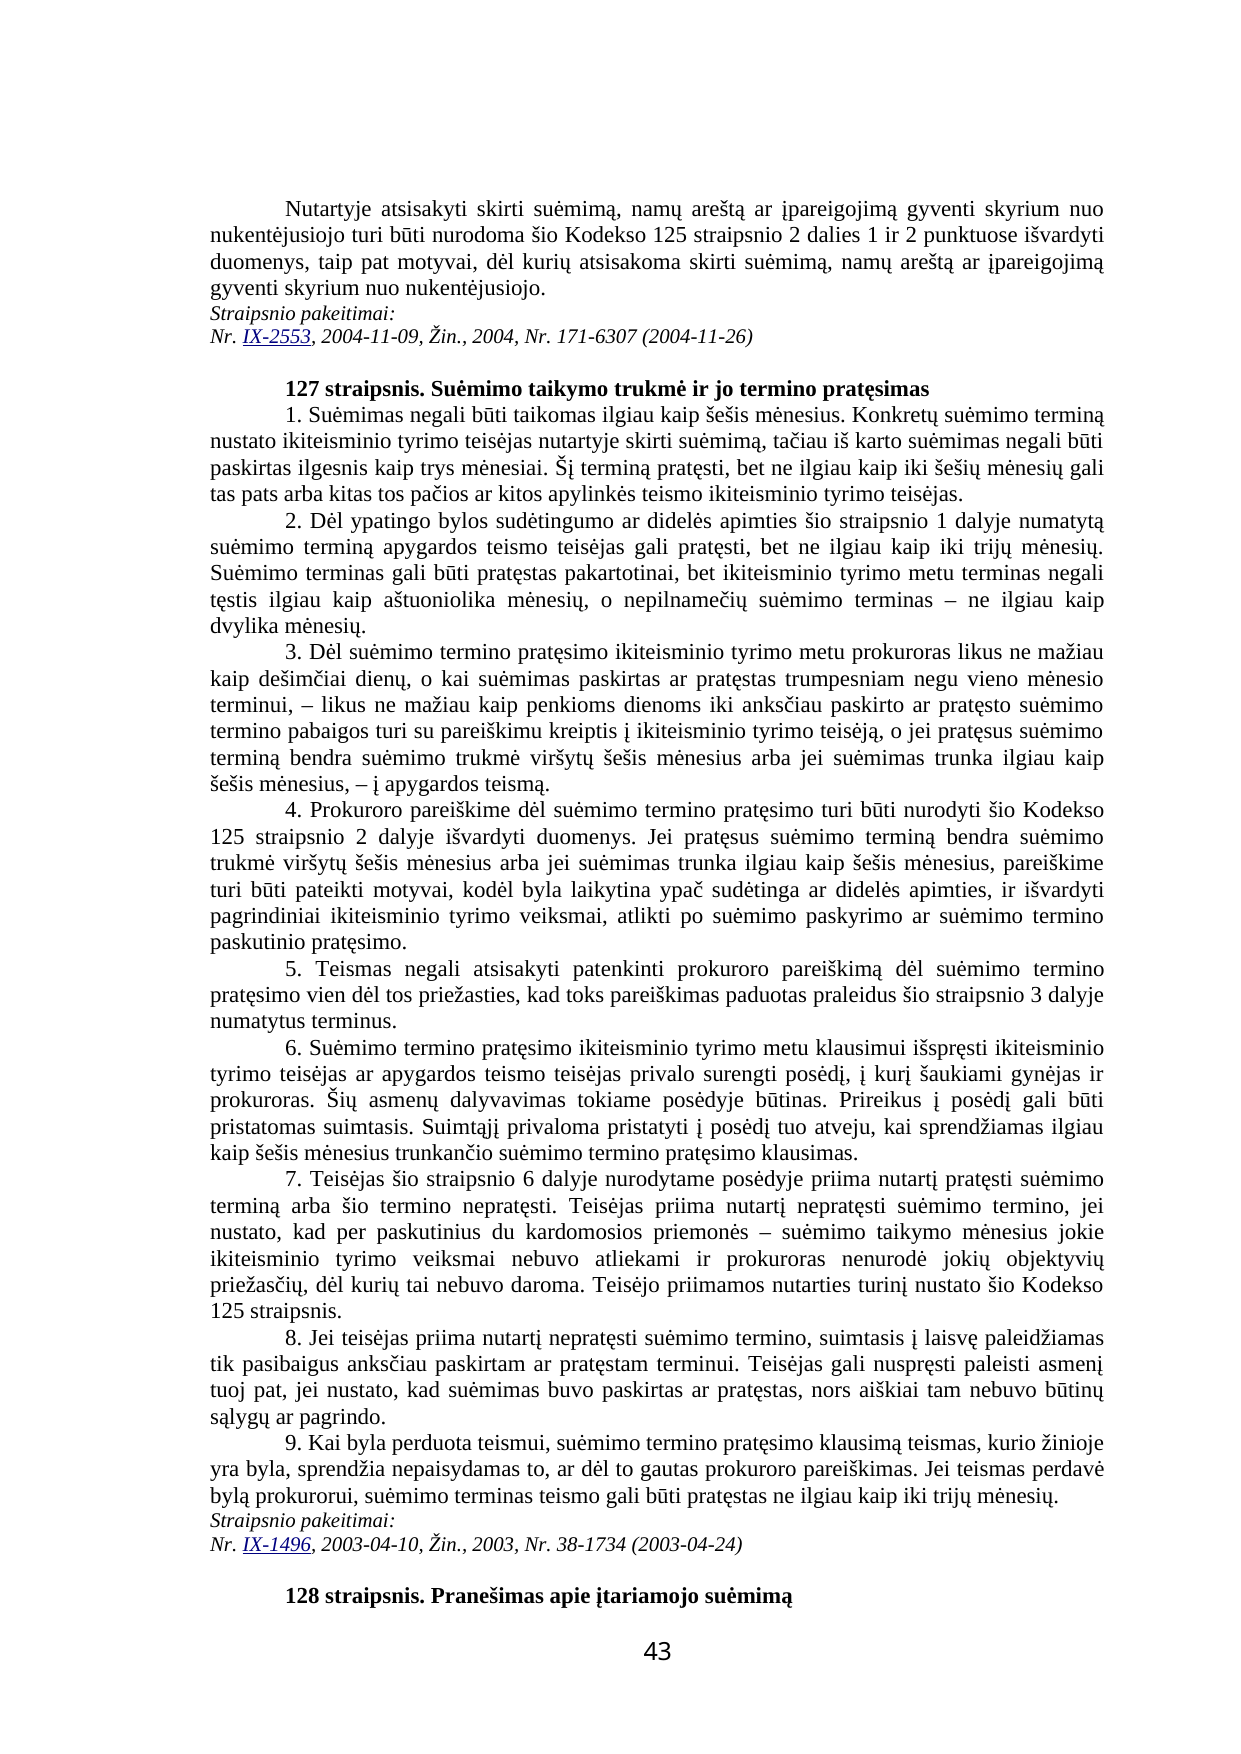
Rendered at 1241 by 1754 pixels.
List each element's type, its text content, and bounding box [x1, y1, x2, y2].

text 3. Dėl suėmimo termino pratęsimo ikiteisminio tyrimo metu prokuroras likus ne mažiau kaip dešimčiai dienų, o kai suėmimas paskirtas ar pratęstas trumpesniam negu vieno mėnesio terminui, – likus ne mažiau kaip penkioms dienoms iki anksčiau paskirto ar pratęsto suėmimo termino pabaigos turi su pareiškimu kreiptis į ikiteisminio tyrimo teisėją, o jei pratęsus suėmimo terminą bendra suėmimo trukmė viršytų šešis mėnesius arba jei suėmimas trunka ilgiau kaip šešis mėnesius, – į apygardos teismą. [210, 638, 1106, 797]
text 7. Teisėjas šio straipsnio 6 dalyje nurodytame posėdyje priima nutartį pratęsti suėmimo terminą arba šio termino nepratęsti. Teisėjas priima nutartį nepratęsti suėmimo termino, jei nustato, kad per paskutinius du kardomosios priemonės – suėmimo taikymo mėnesius jokie ikiteisminio tyrimo veiksmai nebuvo atliekami ir prokuroras nenurodė jokių objektyvių priežasčių, dėl kurių tai nebuvo daroma. Teisėjo priimamos nutarties turinį nustato šio Kodekso 125 straipsnis. [210, 1166, 1106, 1324]
text Nr. IX-2553, 2004-11-09, Žin., 2004, Nr. 171-6307 (2004-11-26) [210, 324, 1106, 348]
text 5. Teismas negali atsisakyti patenkinti prokuroro pareiškimą dėl suėmimo termino pratęsimo vien dėl tos priežasties, kad toks pareiškimas paduotas praleidus šio straipsnio 3 dalyje numatytus terminus. [210, 955, 1106, 1034]
text 9. Kai byla perduota teismui, suėmimo termino pratęsimo klausimą teismas, kurio žinioje yra byla, sprendžia nepaisydamas to, ar dėl to gautas prokuroro pareiškimas. Jei teismas perdavė bylą prokurorui, suėmimo terminas teismo gali būti pratęstas ne ilgiau kaip iki trijų mėnesių. [210, 1429, 1106, 1508]
text 6. Suėmimo termino pratęsimo ikiteisminio tyrimo metu klausimui išspręsti ikiteisminio tyrimo teisėjas ar apygardos teismo teisėjas privalo surengti posėdį, į kurį šaukiami gynėjas ir prokuroras. Šių asmenų dalyvavimas tokiame posėdyje būtinas. Prireikus į posėdį gali būti pristatomas suimtasis. Suimtąjį privaloma pristatyti į posėdį tuo atveju, kai sprendžiamas ilgiau kaip šešis mėnesius trunkančio suėmimo termino pratęsimo klausimas. [210, 1034, 1106, 1166]
text 1. Suėmimas negali būti taikomas ilgiau kaip šešis mėnesius. Konkretų suėmimo terminą nustato ikiteisminio tyrimo teisėjas nutartyje skirti suėmimą, tačiau iš karto suėmimas negali būti paskirtas ilgesnis kaip trys mėnesiai. Šį terminą pratęsti, bet ne ilgiau kaip iki šešių mėnesių gali tas pats arba kitas tos pačios ar kitos apylinkės teismo ikiteisminio tyrimo teisėjas. [210, 401, 1106, 507]
text 128 straipsnis. Pranešimas apie įtariamojo suėmimą [210, 1583, 1106, 1609]
text Straipsnio pakeitimai: [210, 300, 1106, 324]
text Nutartyje atsisakyti skirti suėmimą, namų areštą ar įpareigojimą gyventi skyrium nuo nukentėjusiojo turi būti nurodoma šio Kodekso 125 straipsnio 2 dalies 1 ir 2 punktuose išvardyti duomenys, taip pat motyvai, dėl kurių atsisakoma skirti suėmimą, namų areštą ar įpareigojimą gyventi skyrium nuo nukentėjusiojo. [210, 195, 1106, 300]
text 127 straipsnis. Suėmimo taikymo trukmė ir jo termino pratęsimas [210, 375, 1106, 401]
text 8. Jei teisėjas priima nutartį nepratęsti suėmimo termino, suimtasis į laisvę paleidžiamas tik pasibaigus anksčiau paskirtam ar pratęstam terminui. Teisėjas gali nuspręsti paleisti asmenį tuoj pat, jei nustato, kad suėmimas buvo paskirtas ar pratęstas, nors aiškiai tam nebuvo būtinų sąlygų ar pagrindo. [210, 1324, 1106, 1429]
text Straipsnio pakeitimai: [210, 1508, 1106, 1532]
text 2. Dėl ypatingo bylos sudėtingumo ar didelės apimties šio straipsnio 1 dalyje numatytą suėmimo terminą apygardos teismo teisėjas gali pratęsti, bet ne ilgiau kaip iki trijų mėnesių. Suėmimo terminas gali būti pratęstas pakartotinai, bet ikiteisminio tyrimo metu terminas negali tęstis ilgiau kaip aštuoniolika mėnesių, o nepilnamečių suėmimo terminas – ne ilgiau kaip dvylika mėnesių. [210, 507, 1106, 638]
text Nr. IX-1496, 2003-04-10, Žin., 2003, Nr. 38-1734 (2003-04-24) [210, 1532, 1106, 1556]
text 4. Prokuroro pareiškime dėl suėmimo termino pratęsimo turi būti nurodyti šio Kodekso 125 straipsnio 2 dalyje išvardyti duomenys. Jei pratęsus suėmimo terminą bendra suėmimo trukmė viršytų šešis mėnesius arba jei suėmimas trunka ilgiau kaip šešis mėnesius, pareiškime turi būti pateikti motyvai, kodėl byla laikytina ypač sudėtinga ar didelės apimties, ir išvardyti pagrindiniai ikiteisminio tyrimo veiksmai, atlikti po suėmimo paskyrimo ar suėmimo termino paskutinio pratęsimo. [210, 797, 1106, 955]
